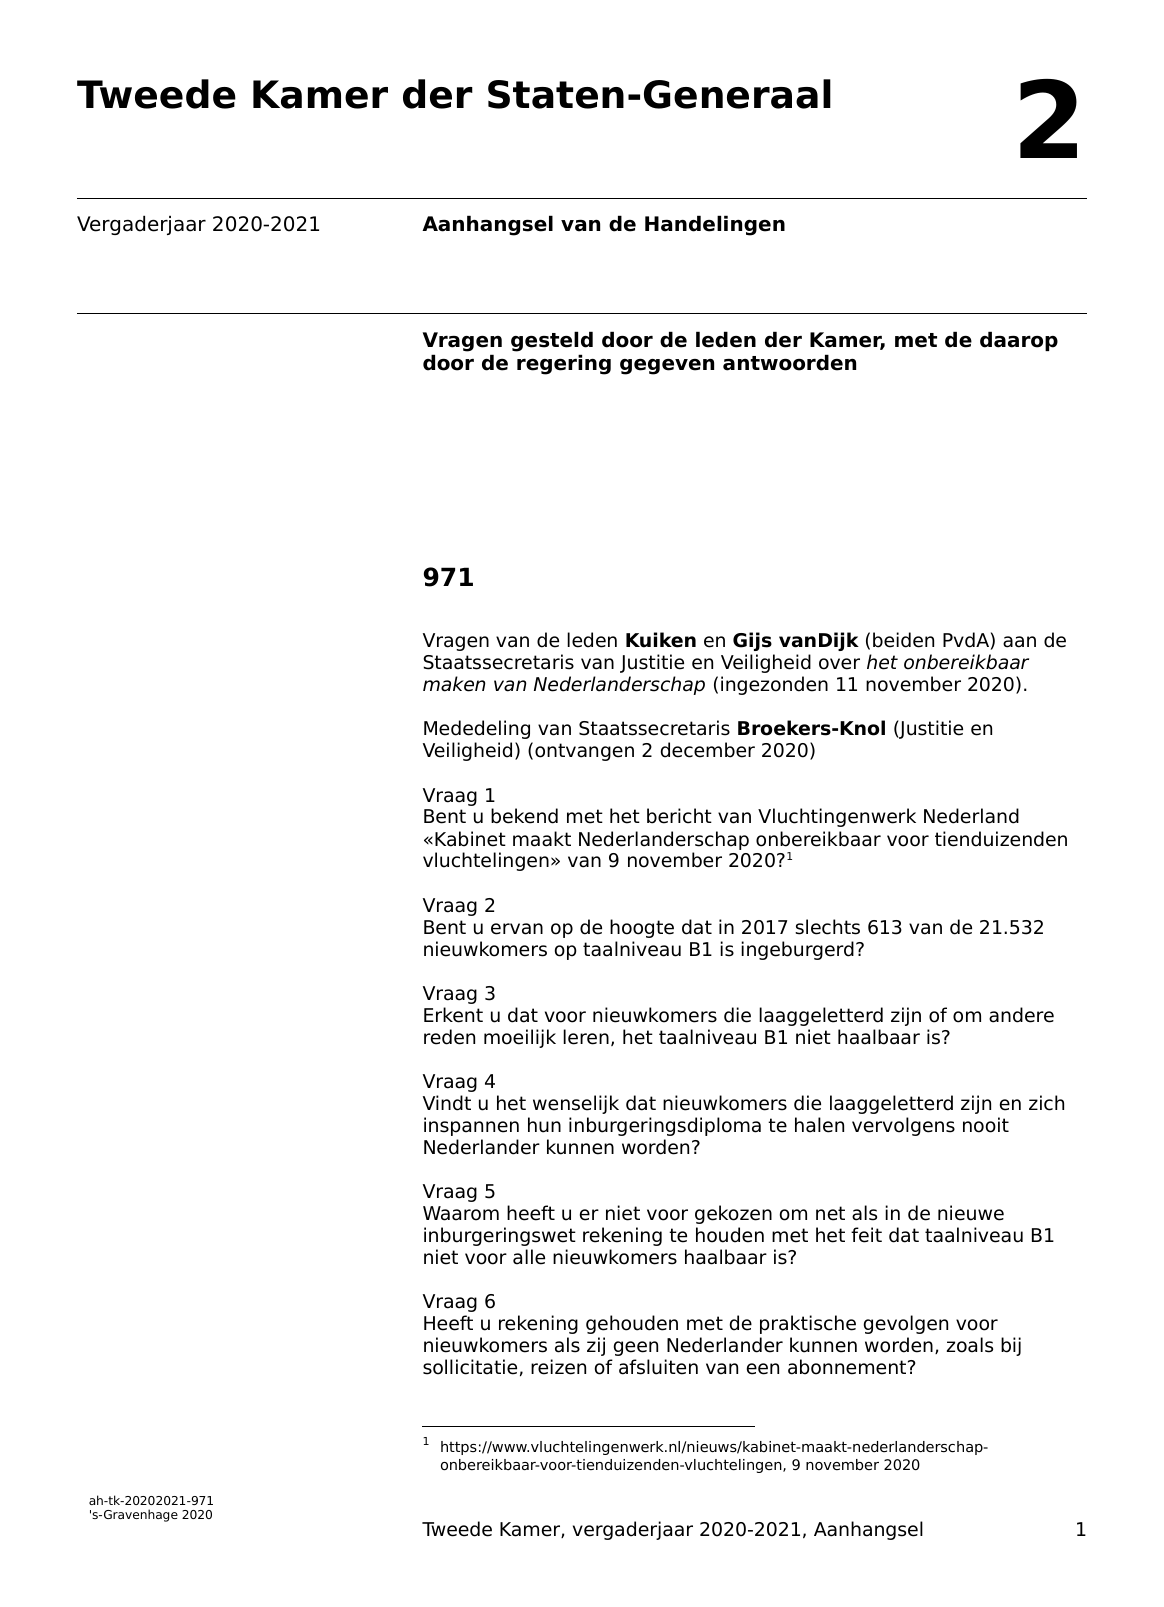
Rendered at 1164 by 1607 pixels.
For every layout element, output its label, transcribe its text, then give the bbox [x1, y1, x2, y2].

table_cell [77, 314, 422, 375]
text ah-tk-20202021-971 [88, 1494, 323, 1508]
text Mededeling van Staatssecretaris Broekers-Knol (Justitie en Veiligheid) (ontvangen 2 december 2020) [422, 718, 1087, 762]
text Vragen van de leden Kuiken en Gijs vanDijk (beiden PvdA) aan de Staatssecretaris van Justitie en Veiligheid over het onbereikbaar maken van Nederlanderschap (ingezonden 11 november 2020). [422, 630, 1087, 696]
text Vraag 5 [422, 1181, 1087, 1203]
text https://www.vluchtelingenwerk.nl/nieuws/kabinet-maakt-nederlanderschap-onbereikbaar-voor-tienduizenden-vluchtelingen, 9 november 2020 [422, 1435, 1087, 1474]
text Vraag 4 [422, 1071, 1087, 1093]
text Vraag 6 [422, 1291, 1087, 1313]
table_cell Aanhangsel van de Handelingen [422, 199, 1087, 313]
text Bent u ervan op de hoogte dat in 2017 slechts 613 van de 21.532 nieuwkomers op taalniveau B1 is ingeburgerd? [422, 917, 1087, 961]
text Waarom heeft u er niet voor gekozen om net als in de nieuwe inburgeringswet rekening te houden met het feit dat taalniveau B1 niet voor alle nieuwkomers haalbaar is? [422, 1203, 1087, 1269]
text 's-Gravenhage 2020 [88, 1508, 323, 1522]
text Vraag 3 [422, 983, 1087, 1005]
table_cell Vergaderjaar 2020-2021 [77, 199, 422, 313]
table_header Tweede Kamer der Staten-Generaal [77, 59, 886, 198]
text Bent u bekend met het bericht van Vluchtingenwerk Nederland «Kabinet maakt Nederlanderschap onbereikbaar voor tienduizenden vluchtelingen» van 9 november 2020? [422, 806, 1087, 872]
text Vindt u het wenselijk dat nieuwkomers die laaggeletterd zijn en zich inspannen hun inburgeringsdiploma te halen vervolgens nooit Nederlander kunnen worden? [422, 1093, 1087, 1159]
text Vraag 2 [422, 894, 1087, 917]
text Vraag 1 [422, 784, 1087, 806]
text Heeft u rekening gehouden met de praktische gevolgen voor nieuwkomers als zij geen Nederlander kunnen worden, zoals bij sollicitatie, reizen of afsluiten van een abonnement? [422, 1313, 1087, 1379]
text 971 [422, 563, 1087, 592]
text Erkent u dat voor nieuwkomers die laaggeletterd zijn of om andere reden moeilijk leren, het taalniveau B1 niet haalbaar is? [422, 1005, 1087, 1049]
table_cell Vragen gesteld door de leden der Kamer, met de daarop door de regering gegeven antwoorden [422, 314, 1087, 375]
table_header 2 [886, 59, 1087, 198]
